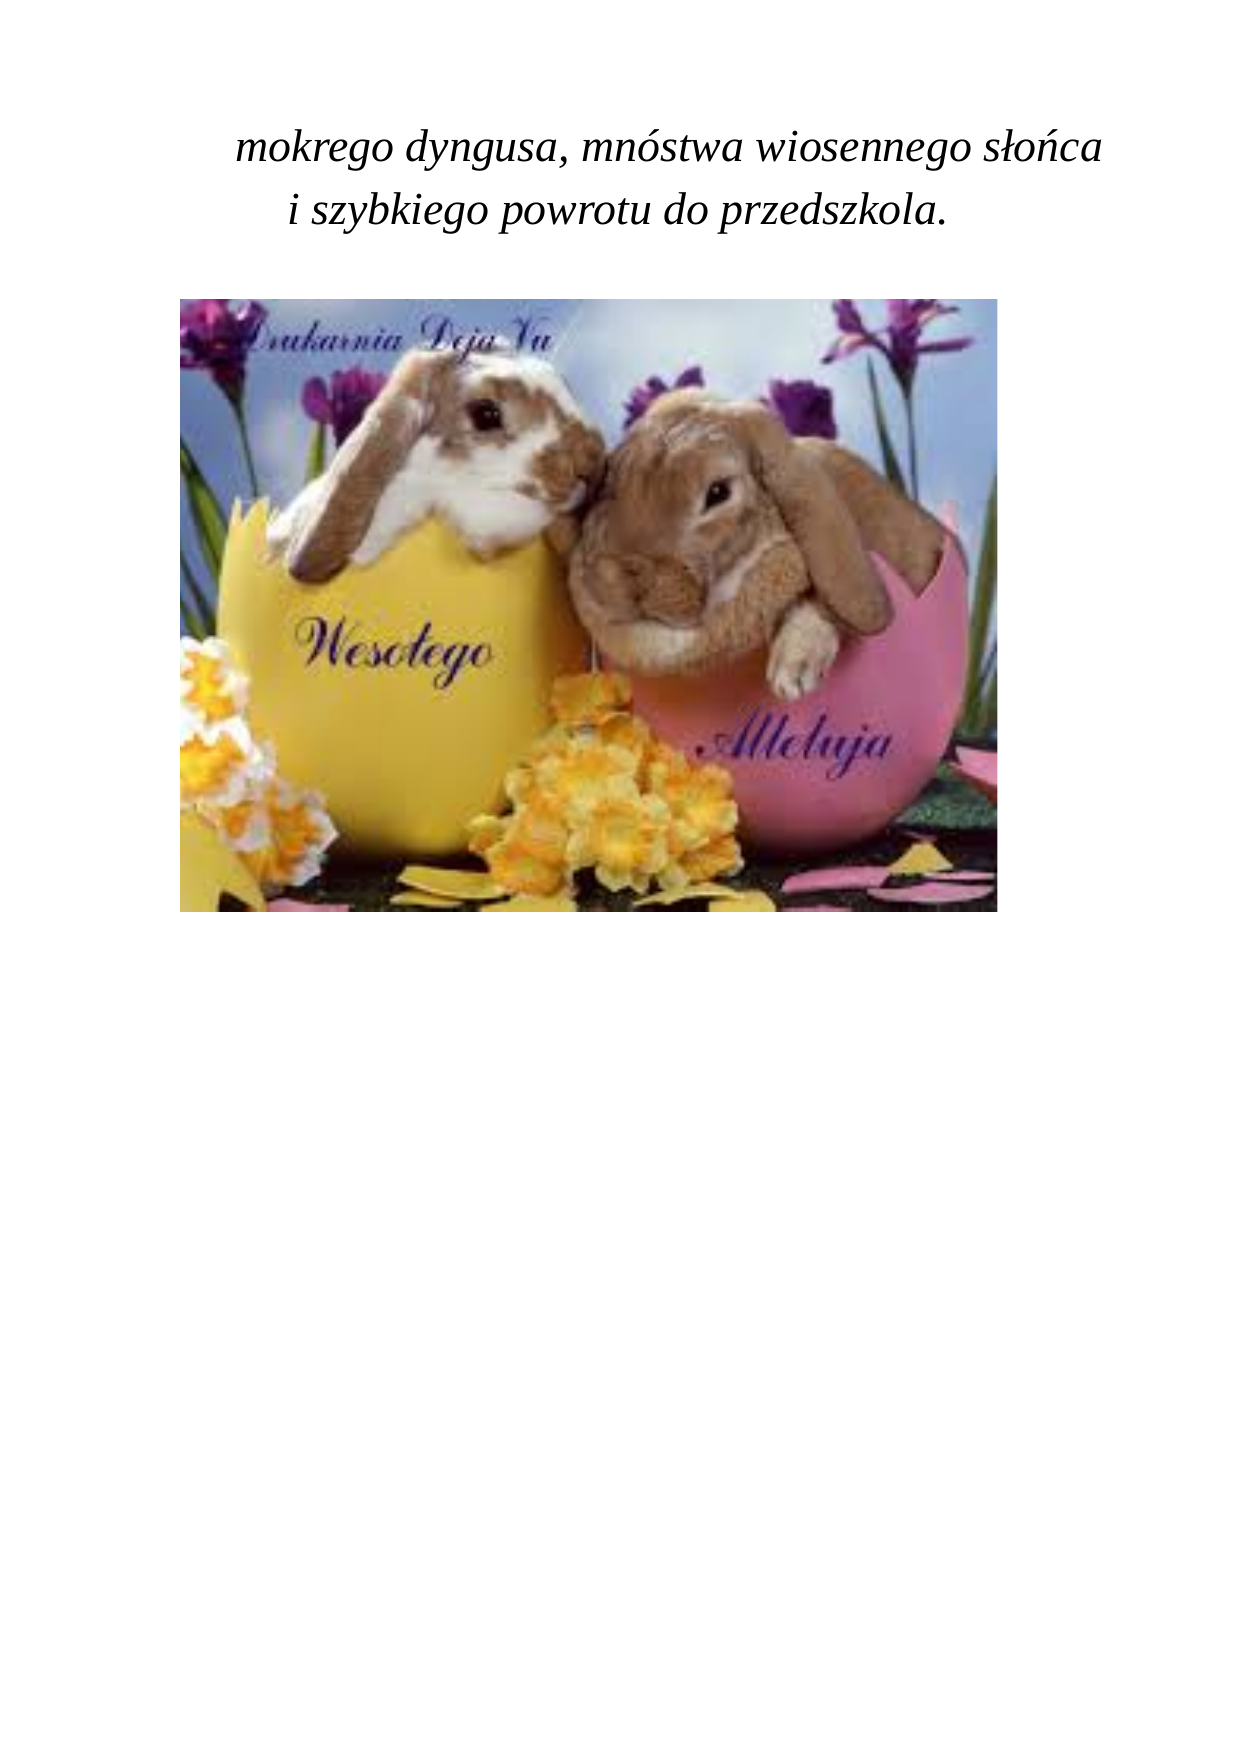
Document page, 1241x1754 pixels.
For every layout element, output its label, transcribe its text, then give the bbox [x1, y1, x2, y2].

picture [180, 299, 998, 912]
text mokrego dyngusa, mnóstwa wiosennego słońca i szybkiego powrotu do przedszkola. [118, 118, 1122, 234]
